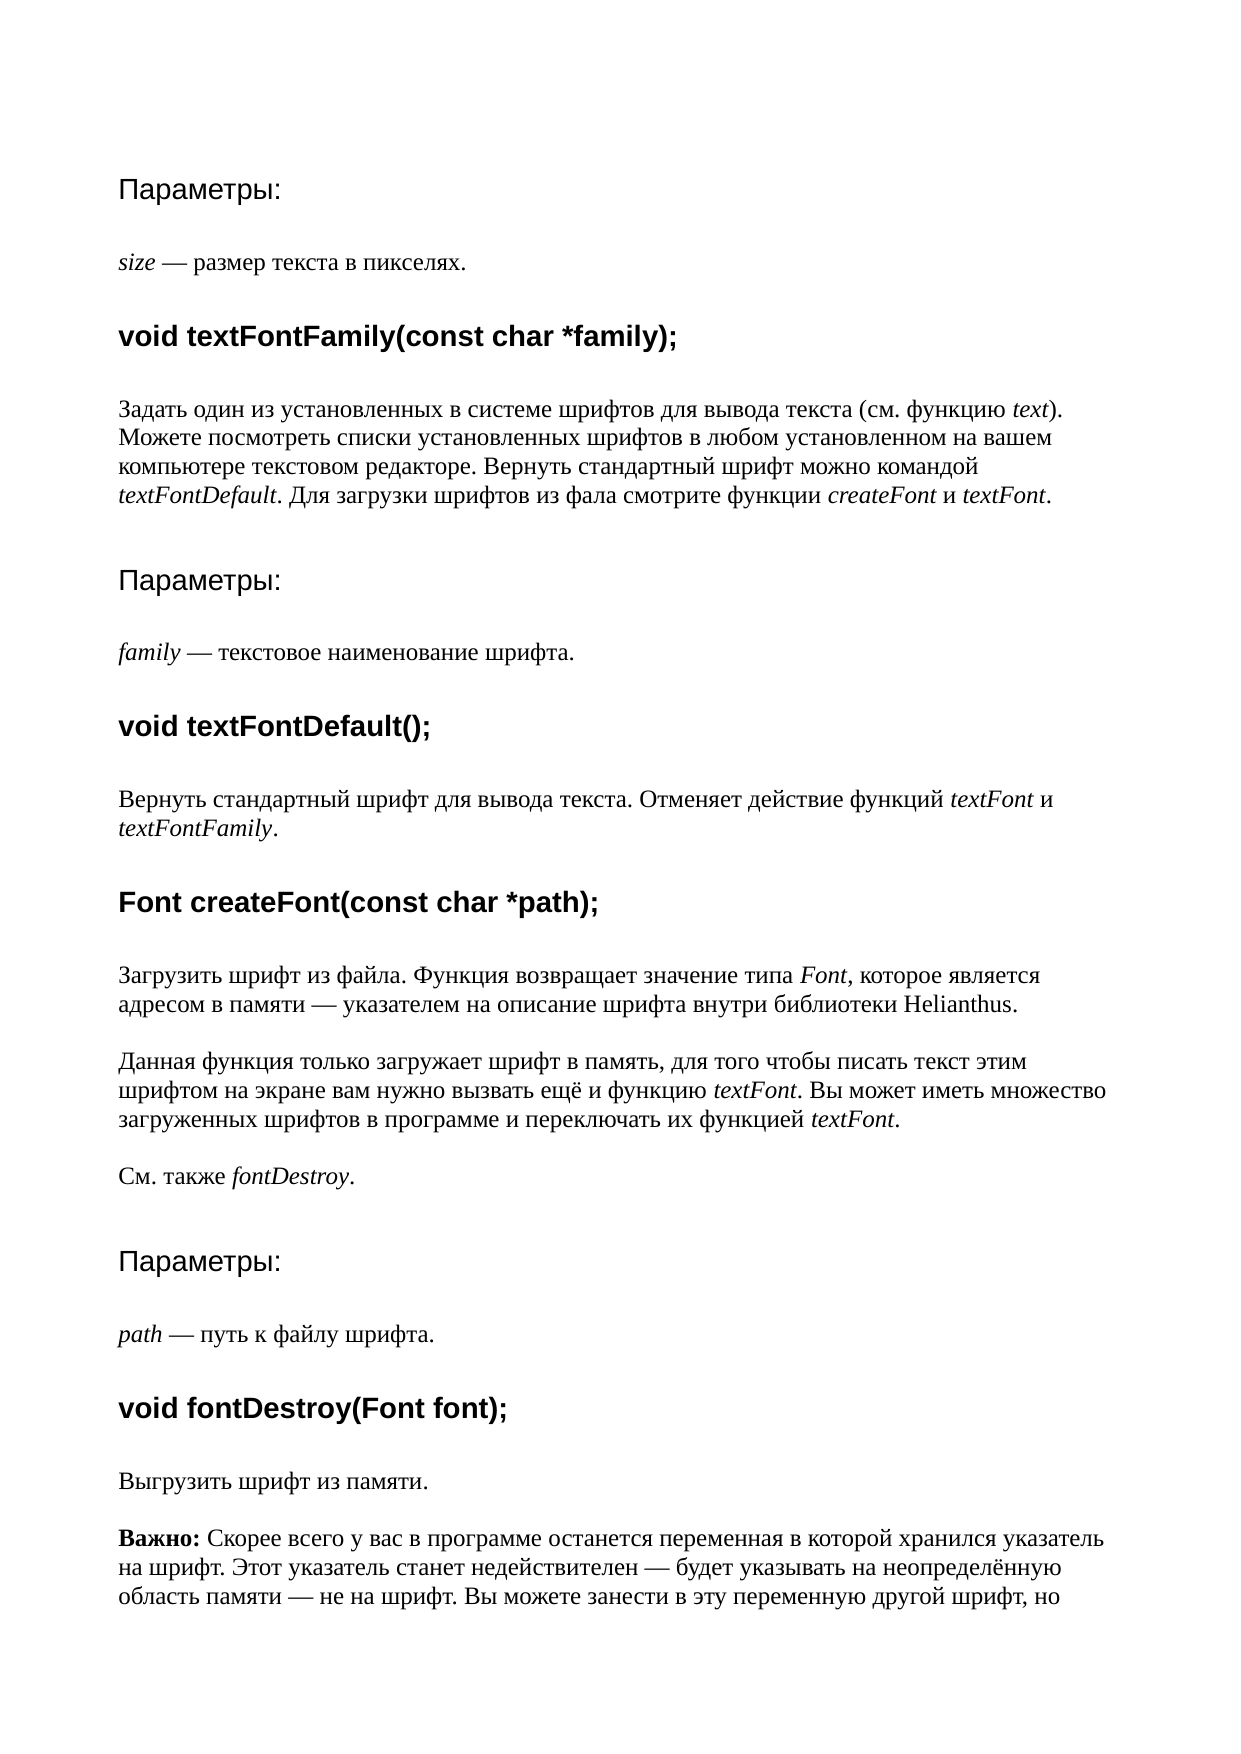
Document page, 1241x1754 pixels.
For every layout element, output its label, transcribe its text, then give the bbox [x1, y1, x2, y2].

subtitle void textFontDefault(); [118, 709, 1122, 743]
text Важно: Скорее всего у вас в программе останется переменная в которой хранился указатель на шрифт. Этот указатель станет недействителен — будет указывать на неопределённую область памяти — не на шрифт. Вы можете занести в эту переменную другой шрифт, но [118, 1523, 1122, 1609]
text Вернуть стандартный шрифт для вывода текста. Отменяет действие функций textFont и textFontFamily. [118, 784, 1122, 842]
text size — размер текста в пикселях. [118, 247, 1122, 275]
subtitle Параметры: [118, 1244, 1122, 1277]
text Задать один из установленных в системе шрифтов для вывода текста (см. функцию text). Можете посмотреть списки установленных шрифтов в любом установленном на вашем компьютере текстовом редакторе. Вернуть стандартный шрифт можно командой textFontDefault. Для загрузки шрифтов из фала смотрите функции createFont и textFont. [118, 394, 1122, 509]
text Данная функция только загружает шрифт в память, для того чтобы писать текст этим шрифтом на экране вам нужно вызвать ещё и функцию textFont. Вы может иметь множество загруженных шрифтов в программе и переключать их функцией textFont. [118, 1046, 1122, 1133]
subtitle void fontDestroy(Font font); [118, 1391, 1122, 1424]
subtitle Font createFont(const char *path); [118, 885, 1122, 919]
subtitle void textFontFamily(const char *family); [118, 319, 1122, 352]
text family — текстовое наименование шрифта. [118, 637, 1122, 666]
subtitle Параметры: [118, 172, 1122, 205]
text Выгрузить шрифт из памяти. [118, 1466, 1122, 1494]
text Загрузить шрифт из файла. Функция возвращает значение типа Font, которое является адресом в памяти — указателем на описание шрифта внутри библиотеки Helianthus. [118, 960, 1122, 1018]
text path — путь к файлу шрифта. [118, 1319, 1122, 1347]
subtitle Параметры: [118, 562, 1122, 596]
text См. также fontDestroy. [118, 1161, 1122, 1190]
